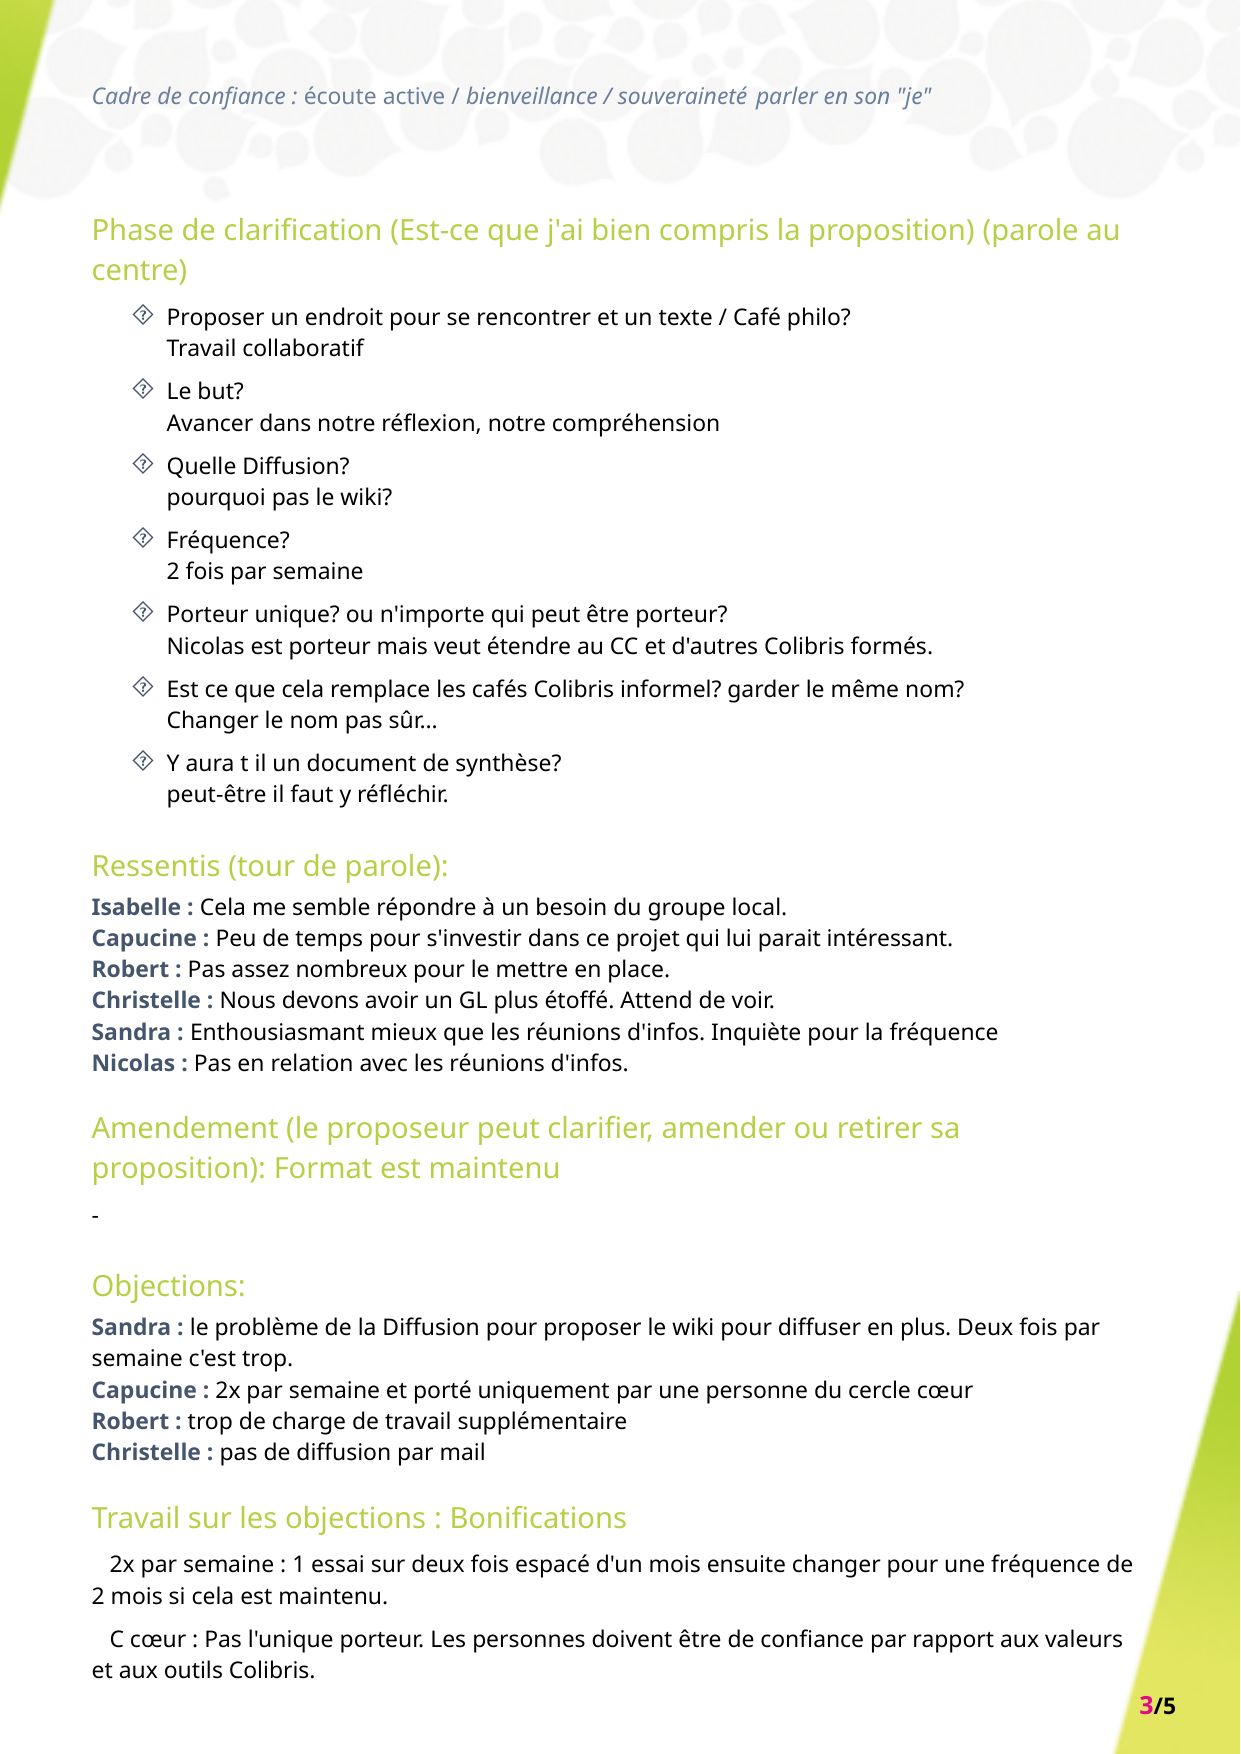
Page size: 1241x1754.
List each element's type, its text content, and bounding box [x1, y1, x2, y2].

list Robert : Pas assez nombreux pour le mettre en place. [91, 953, 1149, 984]
list Christelle : pas de diffusion par mail [91, 1436, 1112, 1467]
picture [1112, 1561, 1116, 1571]
subtitle Ressentis (tour de parole): [91, 845, 1149, 885]
list Sandra : le problème de la Diffusion pour proposer le wiki pour diffuser en plus. Deux fois par semaine c'est trop. [91, 1311, 1112, 1374]
subtitle Phase de clarification (Est-ce que j'ai bien compris la proposition) (parole au centre) [91, 214, 1149, 289]
list Nicolas : Pas en relation avec les réunions d'infos. [91, 1047, 1149, 1078]
list Le but? Avancer dans notre réflexion, notre compréhension [130, 375, 1149, 438]
subtitle Objections: [91, 1266, 1149, 1305]
list Capucine : Peu de temps pour s'investir dans ce projet qui lui parait intéressant. [91, 922, 1149, 953]
list Capucine : 2x par semaine et porté uniquement par une personne du cercle cœur [91, 1374, 1112, 1405]
list Fréquence? 2 fois par semaine [130, 524, 1149, 586]
subtitle Travail sur les objections : Bonifications [91, 1497, 1112, 1537]
list Est ce que cela remplace les cafés Colibris informel? garder le même nom? Changer le nom pas sûr… [130, 673, 1149, 735]
text C cœur : Pas l'unique porteur. Les personnes doivent être de confiance par rapport aux valeurs et aux outils Colibris. [91, 1623, 1112, 1685]
picture [0, 0, 1241, 214]
list Sandra : Enthousiasmant mieux que les réunions d'infos. Inquiète pour la fréquence [91, 1016, 1149, 1047]
list Robert : trop de charge de travail supplémentaire [91, 1405, 1112, 1436]
list Proposer un endroit pour se rencontrer et un texte / Café philo? Travail collaboratif [130, 301, 1149, 363]
picture [1112, 1291, 1240, 1754]
list Quelle Diffusion? pourquoi pas le wiki? [130, 449, 1149, 512]
text - [91, 1199, 1149, 1230]
subtitle Amendement (le proposeur peut clarifier, amender ou retirer sa proposition): Format est maintenu [91, 1108, 1149, 1187]
list Y aura t il un document de synthèse? peut-être il faut y réfléchir. [130, 747, 1149, 809]
list Isabelle : Cela me semble répondre à un besoin du groupe local. [91, 891, 1149, 922]
list Christelle : Nous devons avoir un GL plus étoffé. Attend de voir. [91, 984, 1149, 1016]
list Porteur unique? ou n'importe qui peut être porteur? Nicolas est porteur mais veut étendre au CC et d'autres Colibris formés. [130, 598, 1149, 661]
text 2x par semaine : 1 essai sur deux fois espacé d'un mois ensuite changer pour une fréquence de 2 mois si cela est maintenu. [91, 1548, 1112, 1611]
